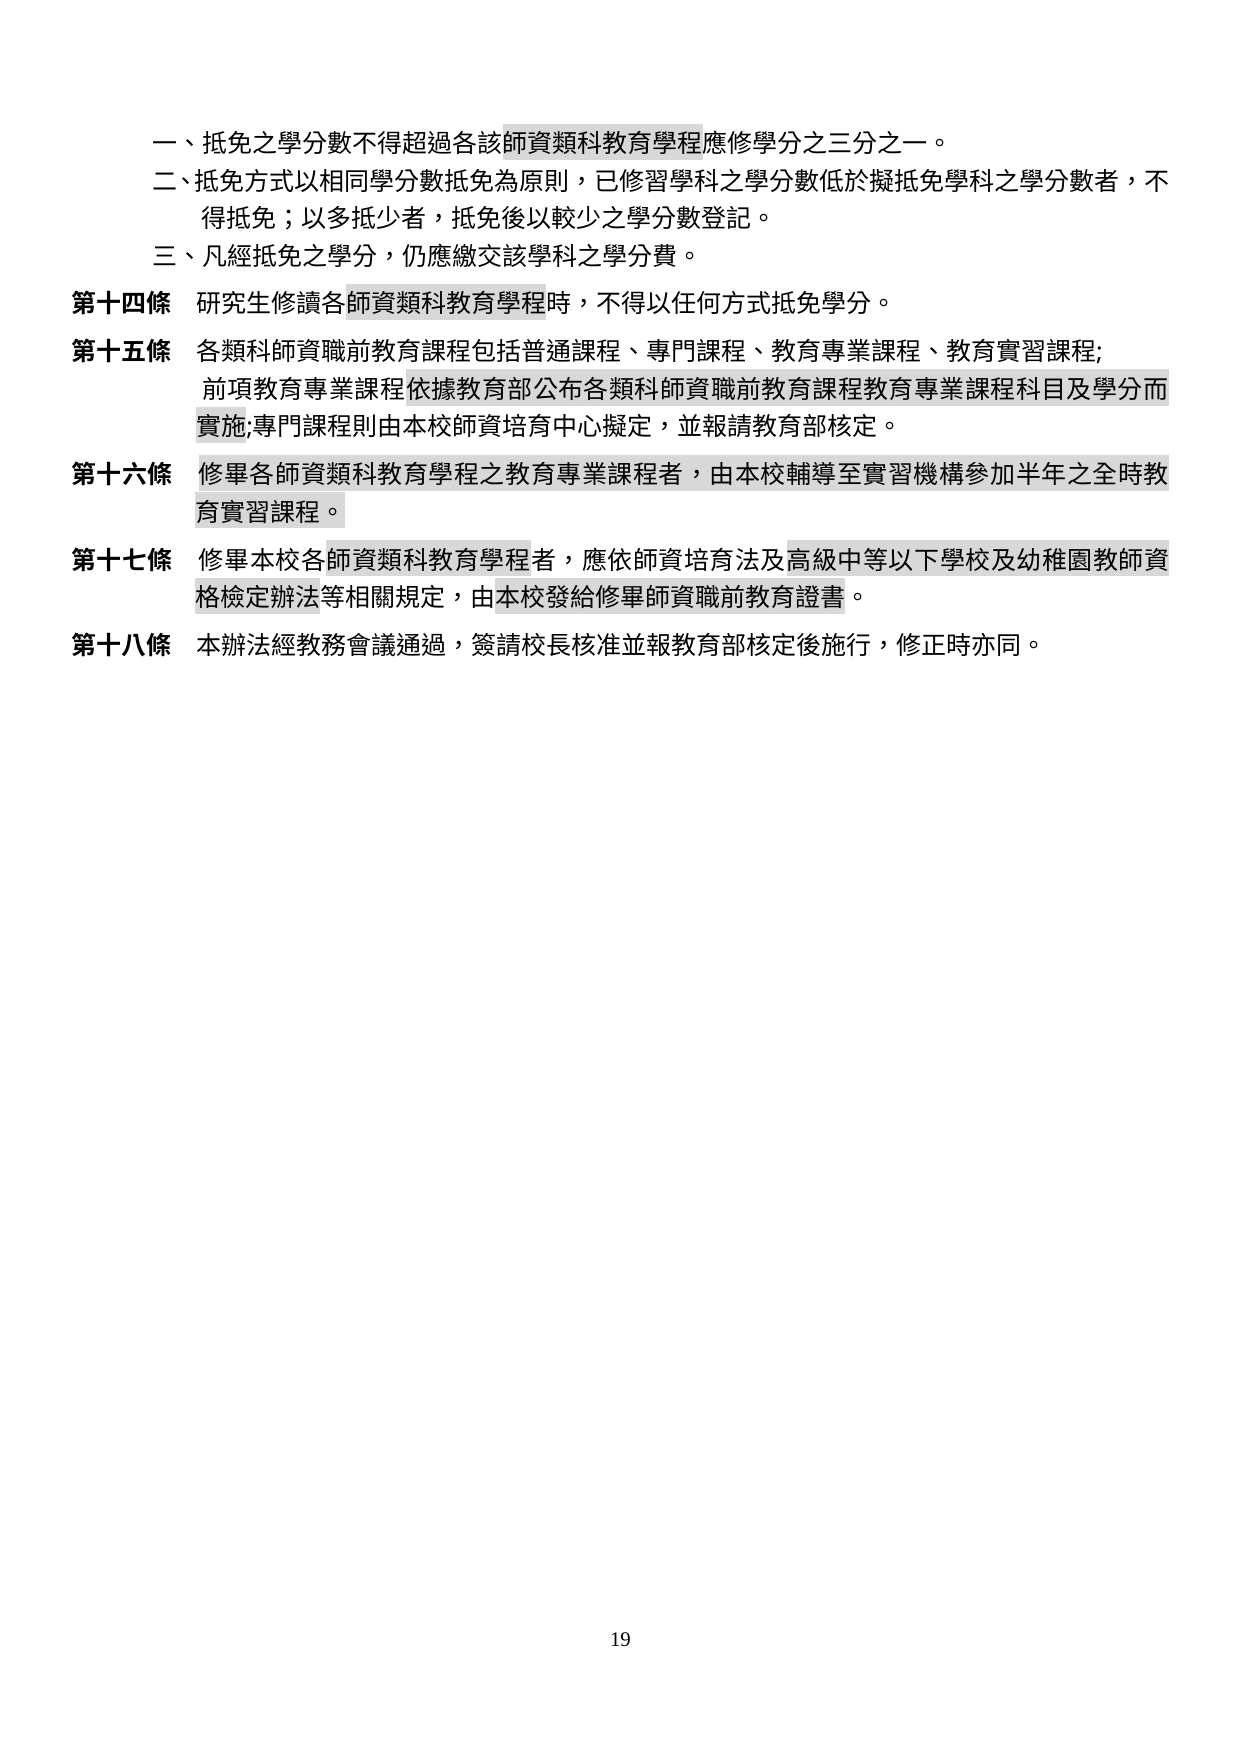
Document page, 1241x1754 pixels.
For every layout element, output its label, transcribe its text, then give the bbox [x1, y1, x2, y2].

text 一、抵免之學分數不得超過各該師資類科教育學程應修學分之三分之一。 [153, 123, 1169, 160]
text 第十六條 修畢各師資類科教育學程之教育專業課程者，由本校輔導至實習機構參加半年之全時教育實習課程。 [71, 454, 1169, 529]
text 第十七條 修畢本校各師資類科教育學程者，應依師資培育法及高級中等以下學校及幼稚園教師資格檢定辦法等相關規定，由本校發給修畢師資職前教育證書。 [71, 539, 1169, 614]
text 第十四條 研究生修讀各師資類科教育學程時，不得以任何方式抵免學分。 [71, 283, 1169, 321]
text 二、抵免方式以相同學分數抵免為原則，已修習學科之學分數低於擬抵免學科之學分數者，不得抵免；以多抵少者，抵免後以較少之學分數登記。 [153, 160, 1169, 235]
text 前項教育專業課程依據教育部公布各類科師資職前教育課程教育專業課程科目及學分而實施;專門課程則由本校師資培育中心擬定，並報請教育部核定。 [196, 369, 1169, 444]
text 第十八條 本辦法經教務會議通過，簽請校長核准並報教育部核定後施行，修正時亦同。 [71, 625, 1169, 662]
text 第十五條 各類科師資職前教育課程包括普通課程、專門課程、教育專業課程、教育實習課程; [71, 331, 1169, 369]
text 三、凡經抵免之學分，仍應繳交該學科之學分費。 [153, 235, 1169, 273]
